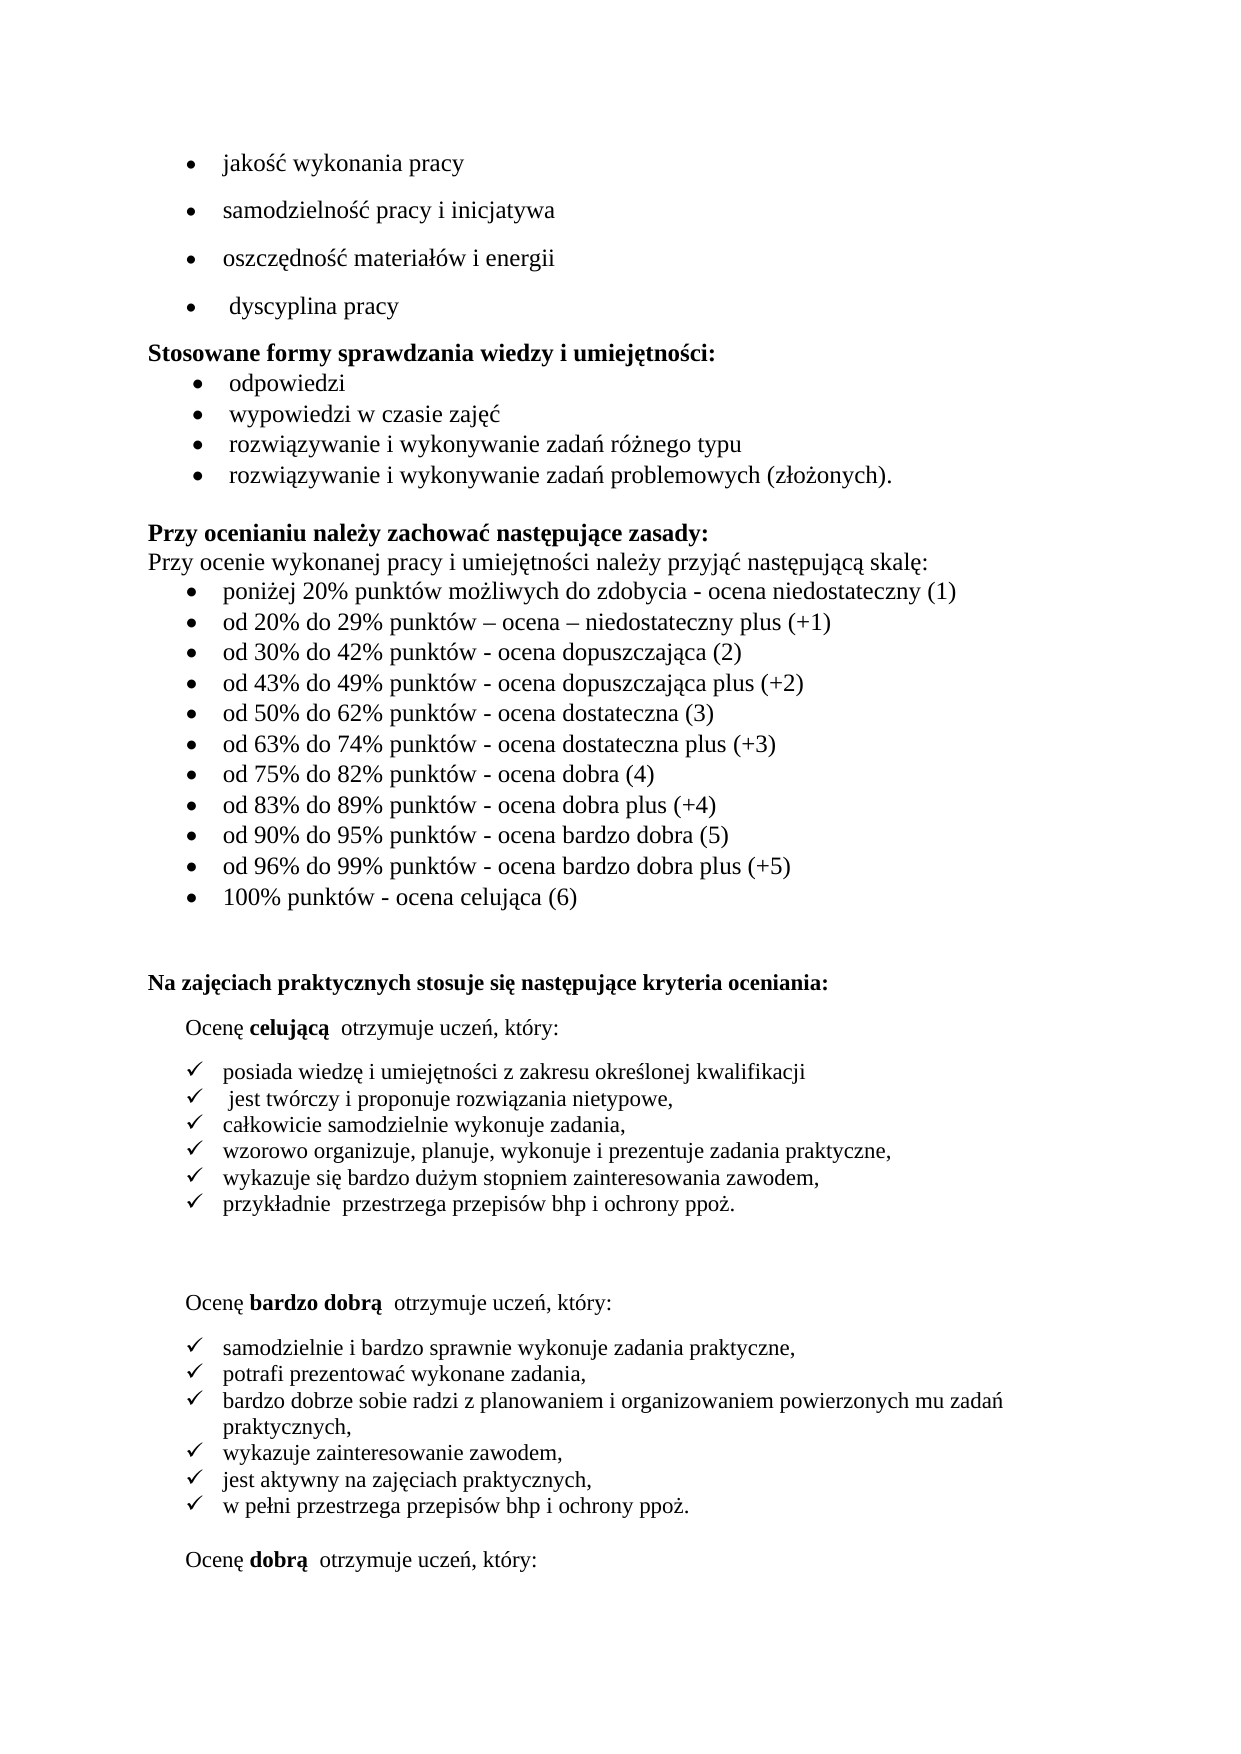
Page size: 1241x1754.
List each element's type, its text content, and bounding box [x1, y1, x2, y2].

list wykazuje się bardzo dużym stopniem zainteresowania zawodem, [185, 1164, 1093, 1190]
list rozwiązywanie i wykonywanie zadań problemowych (złożonych). [191, 459, 1093, 489]
list od 43% do 49% punktów - ocena dopuszczająca plus (+2) [185, 667, 1093, 698]
list od 90% do 95% punktów - ocena bardzo dobra (5) [185, 820, 1093, 850]
list od 50% do 62% punktów - ocena dostateczna (3) [185, 698, 1093, 728]
list całkowicie samodzielnie wykonuje zadania, [185, 1111, 1093, 1137]
list w pełni przestrzega przepisów bhp i ochrony ppoż. [185, 1492, 1093, 1547]
list rozwiązywanie i wykonywanie zadań różnego typu [191, 428, 1093, 459]
list oszczędność materiałów i energii [185, 243, 1093, 272]
list jakość wykonania pracy [185, 148, 1093, 177]
text Stosowane formy sprawdzania wiedzy i umiejętności: [148, 338, 1093, 367]
text Przy ocenie wykonanej pracy i umiejętności należy przyjąć następującą skalę: [148, 547, 1093, 576]
list od 75% do 82% punktów - ocena dobra (4) [185, 759, 1093, 789]
list wypowiedzi w czasie zajęć [191, 398, 1093, 428]
list poniżej 20% punktów możliwych do zdobycia - ocena niedostateczny (1) [185, 576, 1093, 606]
text Na zajęciach praktycznych stosuje się następujące kryteria oceniania: [148, 969, 1093, 995]
list od 63% do 74% punktów - ocena dostateczna plus (+3) [185, 728, 1093, 759]
list wzorowo organizuje, planuje, wykonuje i prezentuje zadania praktyczne, [185, 1137, 1093, 1164]
list jest aktywny na zajęciach praktycznych, [185, 1466, 1093, 1492]
list potrafi prezentować wykonane zadania, [185, 1360, 1093, 1387]
list jest twórczy i proponuje rozwiązania nietypowe, [185, 1085, 1093, 1111]
list od 20% do 29% punktów – ocena – niedostateczny plus (+1) [185, 606, 1093, 637]
list od 83% do 89% punktów - ocena dobra plus (+4) [185, 789, 1093, 820]
text Ocenę bardzo dobrą otrzymuje uczeń, który: [185, 1289, 1093, 1316]
text Przy ocenianiu należy zachować następujące zasady: [148, 518, 1093, 547]
text Ocenę celującą otrzymuje uczeń, który: [185, 1013, 1093, 1040]
list samodzielność pracy i inicjatywa [185, 195, 1093, 224]
list 100% punktów - ocena celująca (6) [185, 881, 1093, 911]
list samodzielnie i bardzo sprawnie wykonuje zadania praktyczne, [185, 1334, 1093, 1360]
text Ocenę dobrą otrzymuje uczeń, który: [185, 1547, 1093, 1573]
list odpowiedzi [191, 367, 1093, 398]
list wykazuje zainteresowanie zawodem, [185, 1439, 1093, 1466]
list od 96% do 99% punktów - ocena bardzo dobra plus (+5) [185, 850, 1093, 881]
list od 30% do 42% punktów - ocena dopuszczająca (2) [185, 637, 1093, 667]
list bardzo dobrze sobie radzi z planowaniem i organizowaniem powierzonych mu zadań praktycznych, [185, 1387, 1093, 1439]
list posiada wiedzę i umiejętności z zakresu określonej kwalifikacji [185, 1058, 1093, 1085]
list dyscyplina pracy [185, 291, 1093, 320]
list przykładnie przestrzega przepisów bhp i ochrony ppoż. [185, 1190, 1093, 1244]
